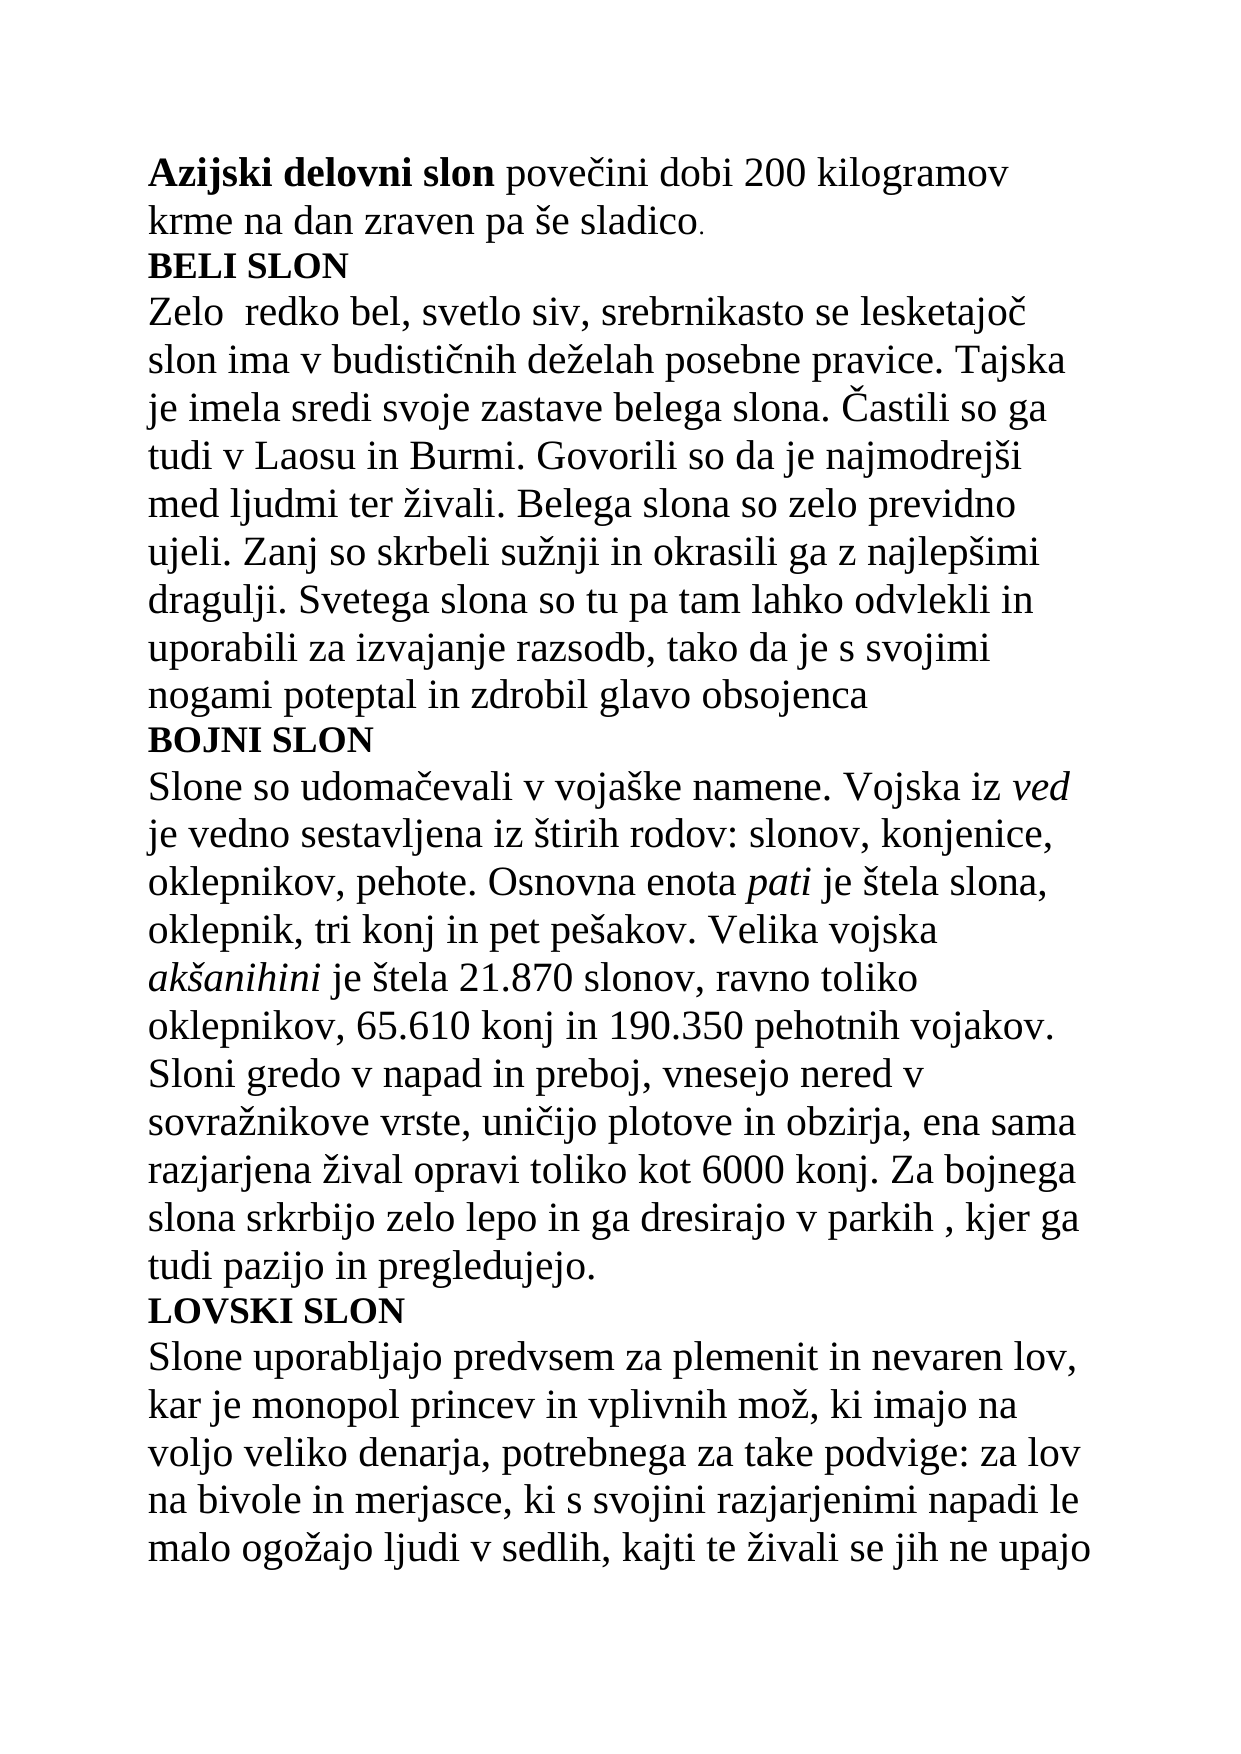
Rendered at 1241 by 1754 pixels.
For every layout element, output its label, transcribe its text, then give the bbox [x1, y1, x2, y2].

subtitle BELI SLON [148, 243, 1093, 287]
text Zelo redko bel, svetlo siv, srebrnikasto se lesketajoč slon ima v budističnih deželah posebne pravice. Tajska je imela sredi svoje zastave belega slona. Častili so ga tudi v Laosu in Burmi. Govorili so da je najmodrejši med ljudmi ter živali. Belega slona so zelo previdno ujeli. Zanj so skrbeli sužnji in okrasili ga z najlepšimi dragulji. Svetega slona so tu pa tam lahko odvlekli in uporabili za izvajanje razsodb, tako da je s svojimi nogami poteptal in zdrobil glavo obsojenca [148, 287, 1093, 718]
text Slone so udomačevali v vojaške namene. Vojska iz ved je vedno sestavljena iz štirih rodov: slonov, konjenice, oklepnikov, pehote. Osnovna enota pati je štela slona, oklepnik, tri konj in pet pešakov. Velika vojska akšanihini je štela 21.870 slonov, ravno toliko oklepnikov, 65.610 konj in 190.350 pehotnih vojakov. Sloni gredo v napad in preboj, vnesejo nered v sovražnikove vrste, uničijo plotove in obzirja, ena sama razjarjena žival opravi toliko kot 6000 konj. Za bojnega slona srkrbijo zelo lepo in ga dresirajo v parkih , kjer ga tudi pazijo in pregledujejo. [148, 761, 1093, 1288]
text Azijski delovni slon povečini dobi 200 kilogramov krme na dan zraven pa še sladico. [148, 148, 1093, 243]
text Slone uporabljajo predvsem za plemenit in nevaren lov, kar je monopol princev in vplivnih mož, ki imajo na voljo veliko denarja, potrebnega za take podvige: za lov na bivole in merjasce, ki s svojini razjarjenimi napadi le malo ogožajo ljudi v sedlih, kajti te živali se jih ne upajo [148, 1331, 1093, 1571]
subtitle BOJNI SLON [148, 718, 1093, 761]
subtitle LOVSKI SLON [148, 1288, 1093, 1331]
